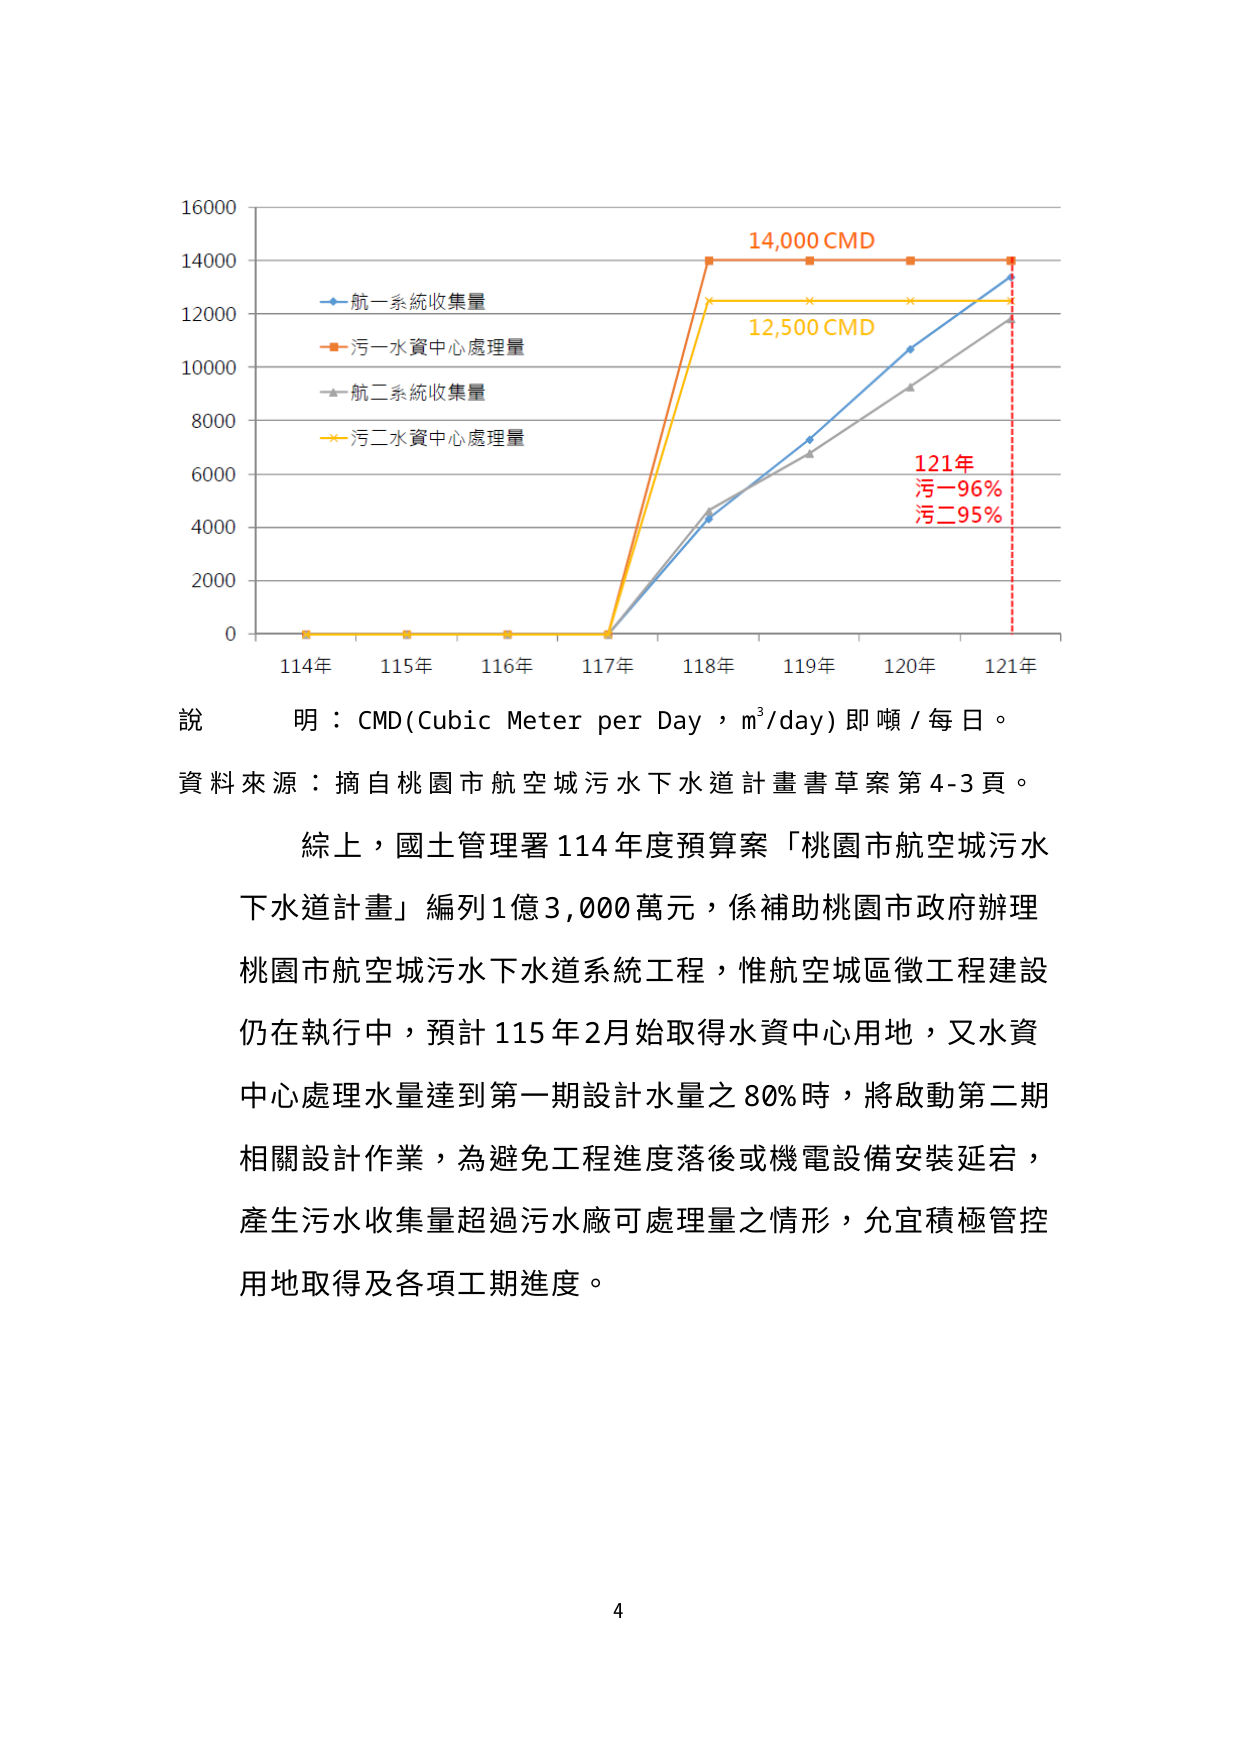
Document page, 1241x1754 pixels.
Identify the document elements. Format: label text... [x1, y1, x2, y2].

text 資料來源：摘自桃園市航空城污水下水道計畫書草案第4-3頁。 [176, 740, 1061, 802]
text 綜上，國土管理署114年度預算案「桃園市航空城污水下水道計畫」編列1億3,000萬元，係補助桃園市政府辦理桃園市航空城污水下水道系統工程，惟航空城區徵工程建設仍在執行中，預計115年2月始取得水資中心用地，又水資中心處理水量達到第一期設計水量之80%時，將啟動第二期相關設計作業，為避免工程進度落後或機電設備安裝延宕，產生污水收集量超過污水廠可處理量之情形，允宜積極管控用地取得及各項工期進度。 [234, 802, 1061, 1302]
text 說 明：CMD(Cubic Meter per Day，m3/day)即噸/每日。 [176, 678, 1061, 740]
